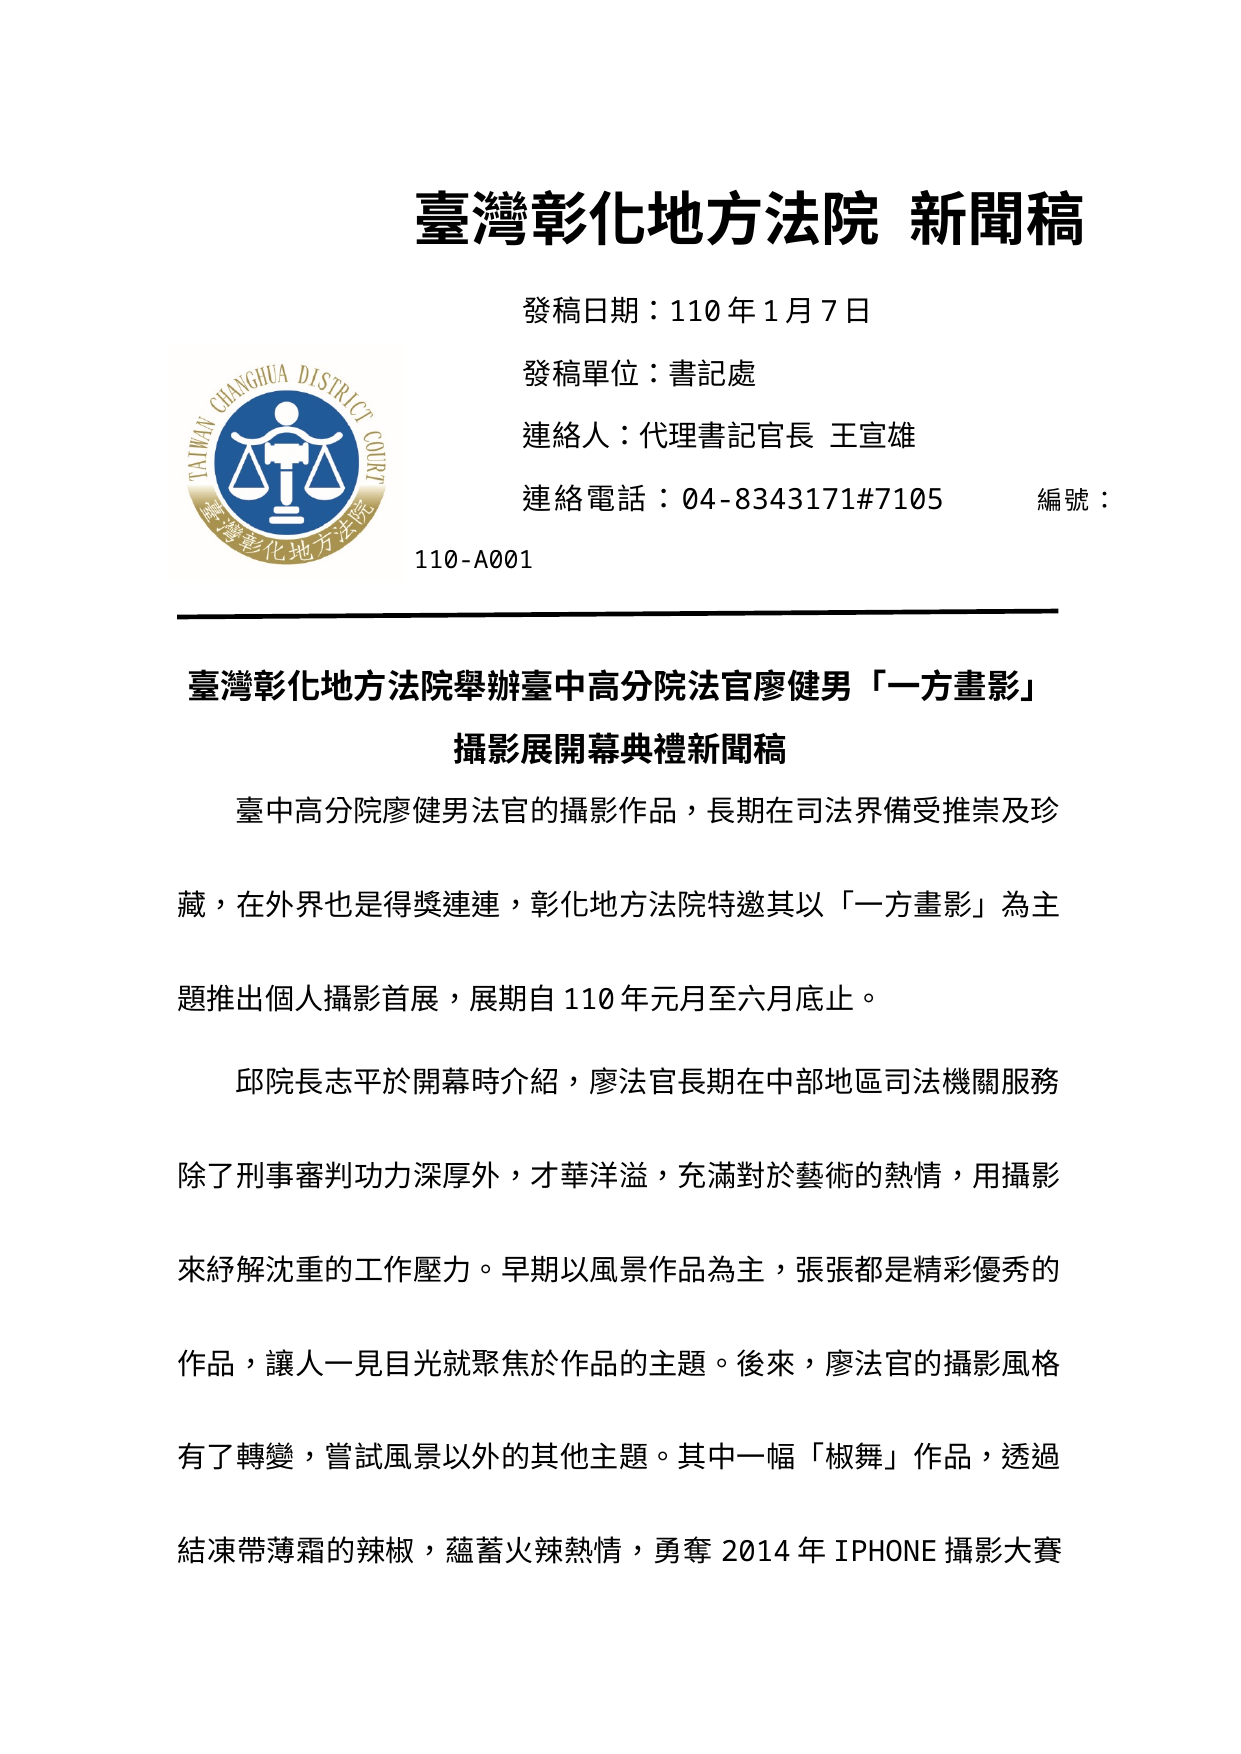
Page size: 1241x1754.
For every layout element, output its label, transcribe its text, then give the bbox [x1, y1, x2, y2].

text 臺灣彰化地方法院舉辦臺中高分院法官廖健男「一方畫影」攝影展開幕典禮新聞稿 [177, 642, 1063, 767]
text 邱院長志平於開幕時介紹，廖法官長期在中部地區司法機關服務，除了刑事審判功力深厚外，才華洋溢，充滿對於藝術的熱情，用攝影來紓解沈重的工作壓力。早期以風景作品為主，張張都是精彩優秀的作品，讓人一見目光就聚焦於作品的主題。後來，廖法官的攝影風格有了轉變，嘗試風景以外的其他主題。其中一幅「椒舞」作品，透過結凍帶薄霜的辣椒，蘊蓄火辣熱情，勇奪2014年IPHONE攝影大賽「食物類」的銀牌獎，另有多張作品入選2014及2015年佳作，其作品表現了如詩、如畫的境界。作品也不時在最高法院展覽或蘋果日報《視覺台灣》專欄刊載，頗受好評。 [177, 1038, 1063, 1570]
table_header 臺灣彰化地方法院 新聞稿 發稿日期：110年1月7日 發稿單位：書記處 連絡人：代理書記官長 王宣雄 連絡電話：04-8343171#7105 編號：110-A001 [410, 142, 1120, 580]
text 臺中高分院廖健男法官的攝影作品，長期在司法界備受推崇及珍藏，在外界也是得獎連連，彰化地方法院特邀其以「一方畫影」為主題推出個人攝影首展，展期自110年元月至六月底止。 [177, 767, 1063, 1017]
table_header [161, 142, 410, 580]
